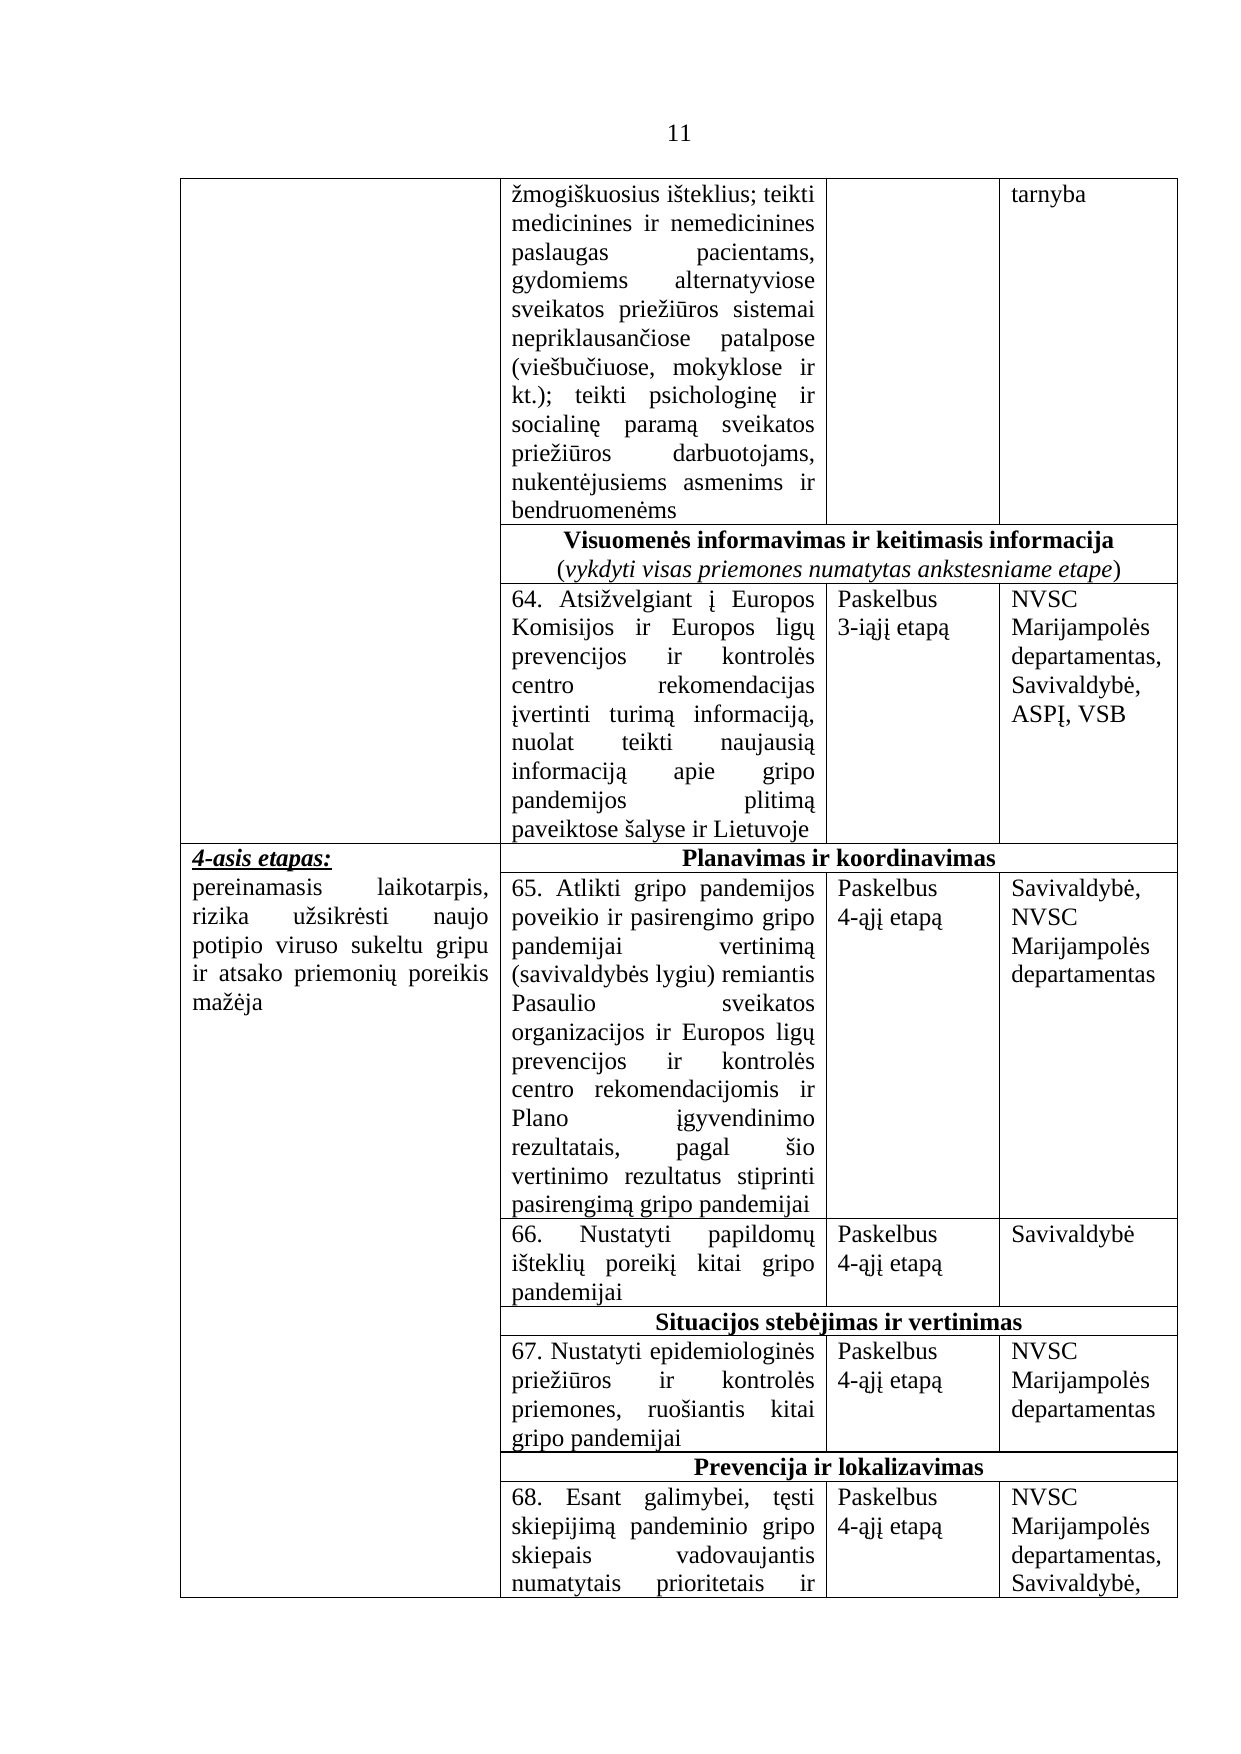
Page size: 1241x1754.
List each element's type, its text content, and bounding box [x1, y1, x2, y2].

table_cell Paskelbus 4-ąjį etapą [827, 1219, 999, 1306]
table_cell Planavimas ir koordinavimas [501, 844, 1177, 872]
table_cell žmogiškuosius išteklius; teikti medicinines ir nemedicinines paslaugas pacientams, gydomiems alternatyviose sveikatos priežiūros sistemai nepriklausančiose patalpose (viešbučiuose, mokyklose ir kt.); teikti psichologinę ir socialinę paramą sveikatos priežiūros darbuotojams, nukentėjusiems asmenims ir bendruomenėms [501, 179, 826, 524]
table_cell Paskelbus 4-ąjį etapą [827, 1336, 999, 1451]
table_cell Situacijos stebėjimas ir vertinimas [501, 1307, 1177, 1335]
table_cell [181, 179, 500, 842]
table_cell 65. Atlikti gripo pandemijos poveikio ir pasirengimo gripo pandemijai vertinimą (savivaldybės lygiu) remiantis Pasaulio sveikatos organizacijos ir Europos ligų prevencijos ir kontrolės centro rekomendacijomis ir Plano įgyvendinimo rezultatais, pagal šio vertinimo rezultatus stiprinti pasirengimą gripo pandemijai [501, 873, 826, 1218]
table_cell Paskelbus 3-iąjį etapą [827, 584, 999, 842]
table_cell Paskelbus 4-ąjį etapą [827, 873, 999, 1218]
table_cell tarnyba [1000, 179, 1177, 524]
table_cell Savivaldybė, NVSC Marijampolės departamentas [1000, 873, 1177, 1218]
table_cell 64. Atsižvelgiant į Europos Komisijos ir Europos ligų prevencijos ir kontrolės centro rekomendacijas įvertinti turimą informaciją, nuolat teikti naujausią informaciją apie gripo pandemijos plitimą paveiktose šalyse ir Lietuvoje [501, 584, 826, 842]
table_cell 67. Nustatyti epidemiologinės priežiūros ir kontrolės priemones, ruošiantis kitai gripo pandemijai [501, 1336, 826, 1451]
table_cell NVSC Marijampolės departamentas, Savivaldybė, ASPĮ, VSB [1000, 584, 1177, 842]
table_cell 4-asis etapas: pereinamasis laikotarpis, rizika užsikrėsti naujo potipio viruso sukeltu gripu ir atsako priemonių poreikis mažėja [181, 844, 500, 1597]
table_cell NVSC Marijampolės departamentas, Savivaldybė, [1000, 1482, 1177, 1597]
table_cell Prevencija ir lokalizavimas [501, 1453, 1177, 1481]
table_cell Paskelbus 4-ąjį etapą [827, 1482, 999, 1597]
table_cell NVSC Marijampolės departamentas [1000, 1336, 1177, 1451]
table_cell [827, 179, 999, 524]
table_cell Visuomenės informavimas ir keitimasis informacija (vykdyti visas priemones numatytas ankstesniame etape) [501, 525, 1177, 583]
table_cell Savivaldybė [1000, 1219, 1177, 1306]
table_cell 68. Esant galimybei, tęsti skiepijimą pandeminio gripo skiepais vadovaujantis numatytais prioritetais ir [501, 1482, 826, 1597]
table_cell 66. Nustatyti papildomų išteklių poreikį kitai gripo pandemijai [501, 1219, 826, 1306]
